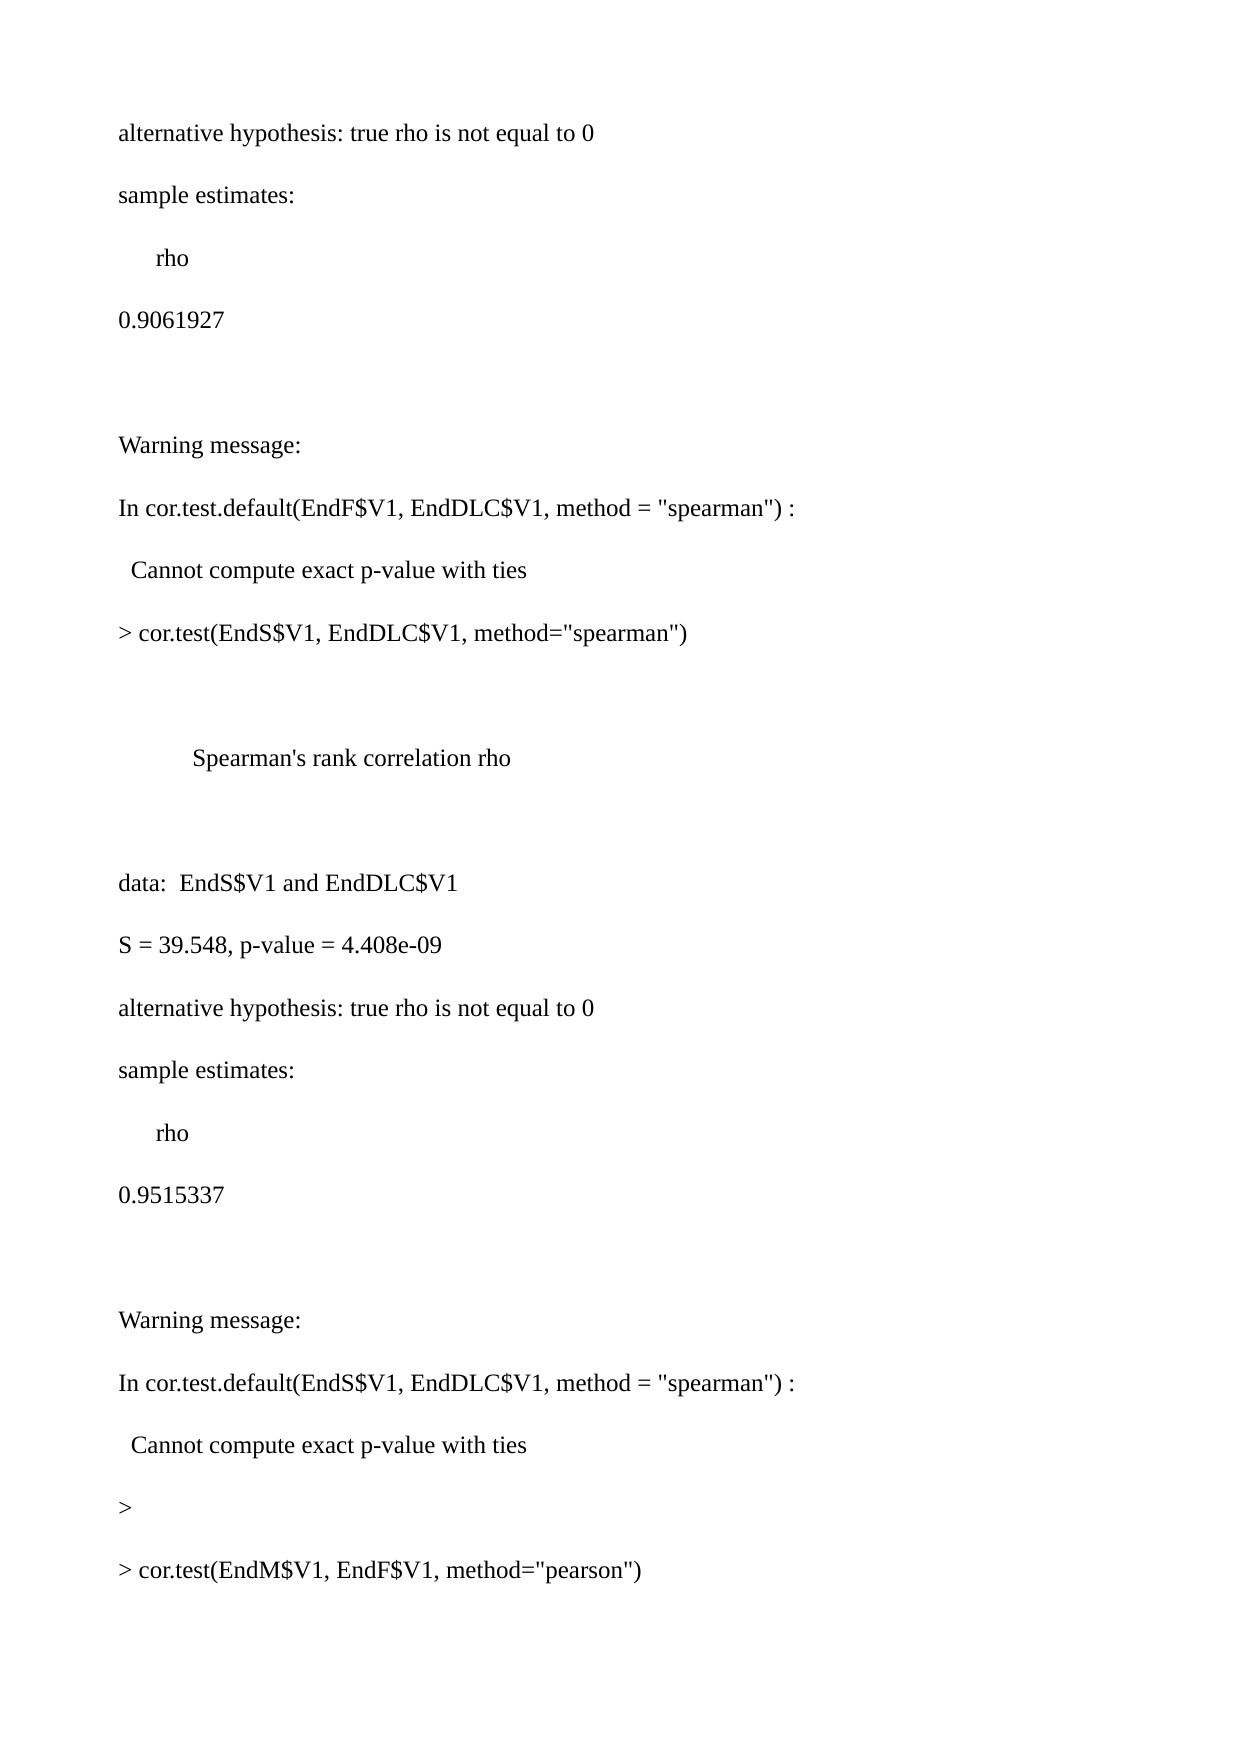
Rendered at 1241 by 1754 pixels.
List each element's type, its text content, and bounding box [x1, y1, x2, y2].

text S = 39.548, p-value = 4.408e-09 [118, 931, 1122, 959]
text 0.9061927 [118, 306, 1122, 334]
text rho [118, 243, 1122, 272]
text In cor.test.default(EndF$V1, EndDLC$V1, method = "spearman") : [118, 493, 1122, 522]
text alternative hypothesis: true rho is not equal to 0 [118, 993, 1122, 1022]
text In cor.test.default(EndS$V1, EndDLC$V1, method = "spearman") : [118, 1368, 1122, 1397]
text 0.9515337 [118, 1181, 1122, 1209]
text Warning message: [118, 431, 1122, 459]
text Cannot compute exact p-value with ties [118, 556, 1122, 584]
text Spearman's rank correlation rho [118, 743, 1122, 772]
text > cor.test(EndM$V1, EndF$V1, method="pearson") [118, 1556, 1122, 1584]
text > [118, 1493, 1122, 1522]
text rho [118, 1118, 1122, 1147]
text Warning message: [118, 1306, 1122, 1334]
text sample estimates: [118, 1056, 1122, 1084]
text Cannot compute exact p-value with ties [118, 1431, 1122, 1459]
text > cor.test(EndS$V1, EndDLC$V1, method="spearman") [118, 618, 1122, 647]
text alternative hypothesis: true rho is not equal to 0 [118, 118, 1122, 147]
text data: EndS$V1 and EndDLC$V1 [118, 868, 1122, 897]
text sample estimates: [118, 181, 1122, 209]
